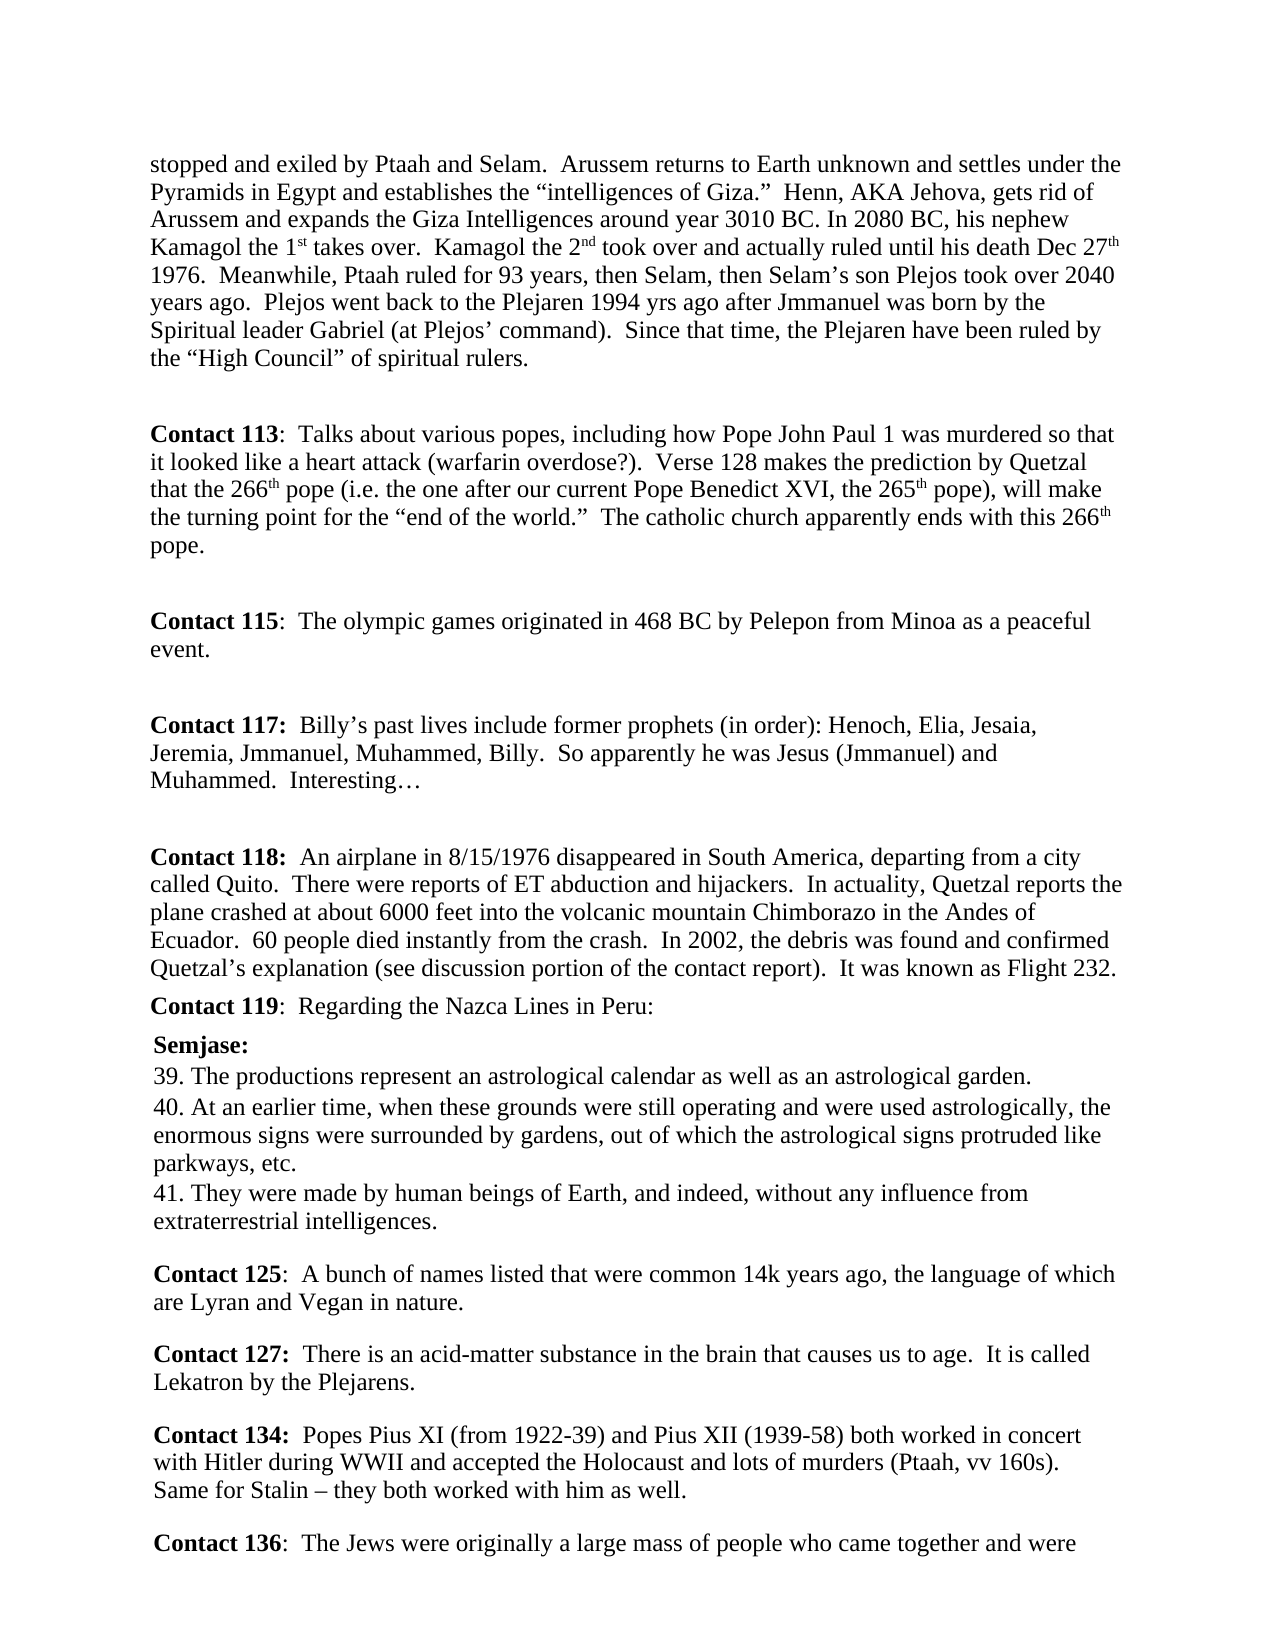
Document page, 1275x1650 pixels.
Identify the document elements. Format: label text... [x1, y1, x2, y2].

table_cell [1128, 1092, 1136, 1178]
text Contact 117: Billy’s past lives include former prophets (in order): Henoch, Elia, Jesaia, Jeremia, Jmmanuel, Muhammed, Billy. So apparently he was Jesus (Jmmanuel) and Muhammed. Interesting… [150, 711, 1125, 794]
text Contact 118: An airplane in 8/15/1976 disappeared in South America, departing from a city called Quito. There were reports of ET abduction and hijackers. In actuality, Quetzal reports the plane crashed at about 6000 feet into the volcanic mountain Chimborazo in the Andes of Ecuador. 60 people died instantly from the crash. In 2002, the debris was found and confirmed Quetzal’s explanation (see discussion portion of the contact report). It was known as Flight 232. [150, 843, 1125, 981]
table_header [1128, 1030, 1136, 1061]
table_cell [1128, 1178, 1136, 1558]
text Contact 115: The olympic games originated in 468 BC by Pelepon from Minoa as a peaceful event. [150, 607, 1125, 663]
table_cell 39. The productions represent an astrological calendar as well as an astrological garden. [152, 1061, 1127, 1092]
table_cell 41. They were made by human beings of Earth, and indeed, without any influence from extraterrestrial intelligences. Contact 125: A bunch of names listed that were common 14k years ago, the language of which are Lyran and Vegan in nature. Contact 127: There is an acid-matter substance in the brain that causes us to age. It is called Lekatron by the Plejarens. Contact 134: Popes Pius XI (from 1922-39) and Pius XII (1939-58) both worked in concert with Hitler during WWII and accepted the Holocaust and lots of murders (Ptaah, vv 160s). Same for Stalin – they both worked with him as well. Contact 136: The Jews were originally a large mass of people who came together and were [152, 1178, 1127, 1558]
table_header Semjase: [152, 1030, 1127, 1061]
text Contact 113: Talks about various popes, including how Pope John Paul 1 was murdered so that it looked like a heart attack (warfarin overdose?). Verse 128 makes the prediction by Quetzal that the 266th pope (i.e. the one after our current Pope Benedict XVI, the 265th pope), will make the turning point for the “end of the world.” The catholic church apparently ends with this 266th pope. [150, 420, 1125, 559]
table_cell [1128, 1061, 1136, 1092]
text Contact 119: Regarding the Nazca Lines in Peru: [150, 992, 1125, 1019]
table_cell 40. At an earlier time, when these grounds were still operating and were used astrologically, the enormous signs were surrounded by gardens, out of which the astrological signs protruded like parkways, etc. [152, 1092, 1127, 1178]
text stopped and exiled by Ptaah and Selam. Arussem returns to Earth unknown and settles under the Pyramids in Egypt and establishes the “intelligences of Giza.” Henn, AKA Jehova, gets rid of Arussem and expands the Giza Intelligences around year 3010 BC. In 2080 BC, his nephew Kamagol the 1st takes over. Kamagol the 2nd took over and actually ruled until his death Dec 27th 1976. Meanwhile, Ptaah ruled for 93 years, then Selam, then Selam’s son Plejos took over 2040 years ago. Plejos went back to the Plejaren 1994 yrs ago after Jmmanuel was born by the Spiritual leader Gabriel (at Plejos’ command). Since that time, the Plejaren have been ruled by the “High Council” of spiritual rulers. [150, 150, 1125, 372]
